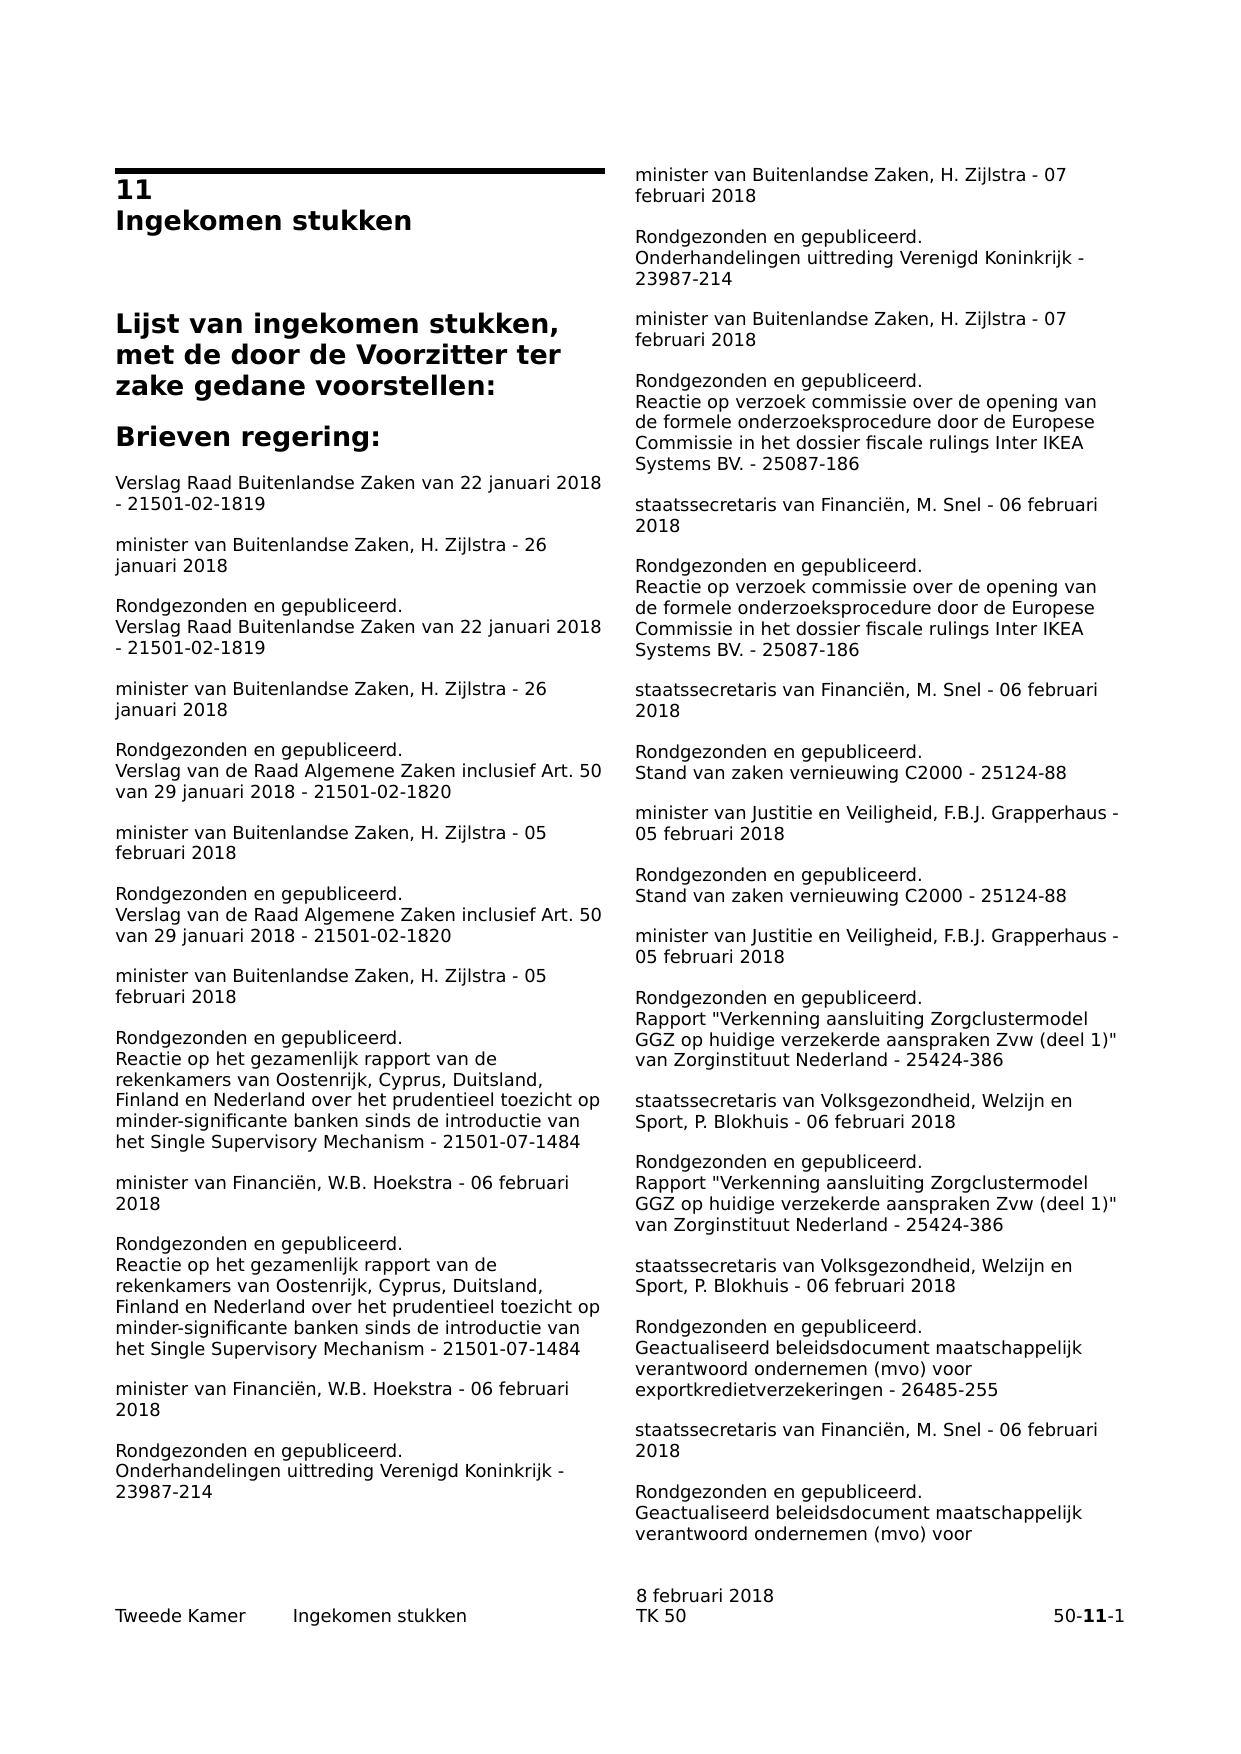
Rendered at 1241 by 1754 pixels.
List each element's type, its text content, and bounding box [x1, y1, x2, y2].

title 11 Ingekomen stukken [115, 174, 605, 237]
title Brieven regering: [115, 422, 605, 453]
title Lijst van ingekomen stukken, met de door de Voorzitter ter zake gedane voorstellen: [115, 308, 605, 402]
text Verslag Raad Buitenlandse Zaken van 22 januari 2018 - 21501-02-1819 [115, 617, 605, 659]
text minister van Buitenlandse Zaken, H. Zijlstra - 07 februari 2018 [635, 309, 1125, 351]
text Rondgezonden en gepubliceerd. [635, 1317, 1125, 1338]
text Rondgezonden en gepubliceerd. [115, 1441, 605, 1461]
text Verslag van de Raad Algemene Zaken inclusief Art. 50 van 29 januari 2018 - 21501-02-1820 [115, 761, 605, 802]
text minister van Buitenlandse Zaken, H. Zijlstra - 05 februari 2018 [115, 822, 605, 864]
text Reactie op verzoek commissie over de opening van de formele onderzoeksprocedure door de Europese Commissie in het dossier fiscale rulings Inter IKEA Systems BV. - 25087-186 [635, 577, 1125, 660]
text Rondgezonden en gepubliceerd. [115, 1234, 605, 1255]
text Stand van zaken vernieuwing C2000 - 25124-88 [635, 885, 1125, 906]
text Geactualiseerd beleidsdocument maatschappelijk verantwoord ondernemen (mvo) voor [635, 1502, 1125, 1544]
text Rondgezonden en gepubliceerd. [635, 371, 1125, 391]
text Geactualiseerd beleidsdocument maatschappelijk verantwoord ondernemen (mvo) voor exportkredietverzekeringen - 26485-255 [635, 1338, 1125, 1400]
text Rondgezonden en gepubliceerd. [635, 865, 1125, 885]
text Rondgezonden en gepubliceerd. [635, 1152, 1125, 1173]
text minister van Buitenlandse Zaken, H. Zijlstra - 05 februari 2018 [115, 966, 605, 1008]
text Rondgezonden en gepubliceerd. [635, 227, 1125, 247]
text Rondgezonden en gepubliceerd. [635, 988, 1125, 1008]
text staatssecretaris van Volksgezondheid, Welzijn en Sport, P. Blokhuis - 06 februari 2018 [635, 1256, 1125, 1297]
text Rondgezonden en gepubliceerd. [115, 1028, 605, 1048]
text Rondgezonden en gepubliceerd. [115, 740, 605, 761]
text Stand van zaken vernieuwing C2000 - 25124-88 [635, 762, 1125, 783]
text Verslag Raad Buitenlandse Zaken van 22 januari 2018 - 21501-02-1819 [115, 473, 605, 515]
text minister van Buitenlandse Zaken, H. Zijlstra - 07 februari 2018 [635, 165, 1125, 207]
text Rapport "Verkenning aansluiting Zorgclustermodel GGZ op huidige verzekerde aanspraken Zvw (deel 1)" van Zorginstituut Nederland - 25424-386 [635, 1173, 1125, 1236]
text staatssecretaris van Financiën, M. Snel - 06 februari 2018 [635, 495, 1125, 536]
text Rondgezonden en gepubliceerd. [115, 884, 605, 905]
text Verslag van de Raad Algemene Zaken inclusief Art. 50 van 29 januari 2018 - 21501-02-1820 [115, 905, 605, 946]
text minister van Buitenlandse Zaken, H. Zijlstra - 26 januari 2018 [115, 679, 605, 720]
text minister van Financiën, W.B. Hoekstra - 06 februari 2018 [115, 1173, 605, 1214]
text Rondgezonden en gepubliceerd. [635, 742, 1125, 762]
text staatssecretaris van Financiën, M. Snel - 06 februari 2018 [635, 680, 1125, 722]
text Rondgezonden en gepubliceerd. [115, 596, 605, 617]
text minister van Buitenlandse Zaken, H. Zijlstra - 26 januari 2018 [115, 535, 605, 576]
text Onderhandelingen uittreding Verenigd Koninkrijk - 23987-214 [635, 247, 1125, 289]
text staatssecretaris van Volksgezondheid, Welzijn en Sport, P. Blokhuis - 06 februari 2018 [635, 1091, 1125, 1132]
text Reactie op verzoek commissie over de opening van de formele onderzoeksprocedure door de Europese Commissie in het dossier fiscale rulings Inter IKEA Systems BV. - 25087-186 [635, 391, 1125, 475]
text minister van Financiën, W.B. Hoekstra - 06 februari 2018 [115, 1379, 605, 1421]
text Reactie op het gezamenlijk rapport van de rekenkamers van Oostenrijk, Cyprus, Duitsland, Finland en Nederland over het prudentieel toezicht op minder-significante banken sinds de introductie van het Single Supervisory Mechanism - 21501-07-1484 [115, 1048, 605, 1153]
text Reactie op het gezamenlijk rapport van de rekenkamers van Oostenrijk, Cyprus, Duitsland, Finland en Nederland over het prudentieel toezicht op minder-significante banken sinds de introductie van het Single Supervisory Mechanism - 21501-07-1484 [115, 1255, 605, 1359]
text Rondgezonden en gepubliceerd. [635, 556, 1125, 577]
text Rapport "Verkenning aansluiting Zorgclustermodel GGZ op huidige verzekerde aanspraken Zvw (deel 1)" van Zorginstituut Nederland - 25424-386 [635, 1008, 1125, 1071]
text staatssecretaris van Financiën, M. Snel - 06 februari 2018 [635, 1420, 1125, 1462]
text minister van Justitie en Veiligheid, F.B.J. Grapperhaus - 05 februari 2018 [635, 926, 1125, 968]
text minister van Justitie en Veiligheid, F.B.J. Grapperhaus - 05 februari 2018 [635, 803, 1125, 845]
text Onderhandelingen uittreding Verenigd Koninkrijk - 23987-214 [115, 1461, 605, 1503]
text Rondgezonden en gepubliceerd. [635, 1482, 1125, 1502]
